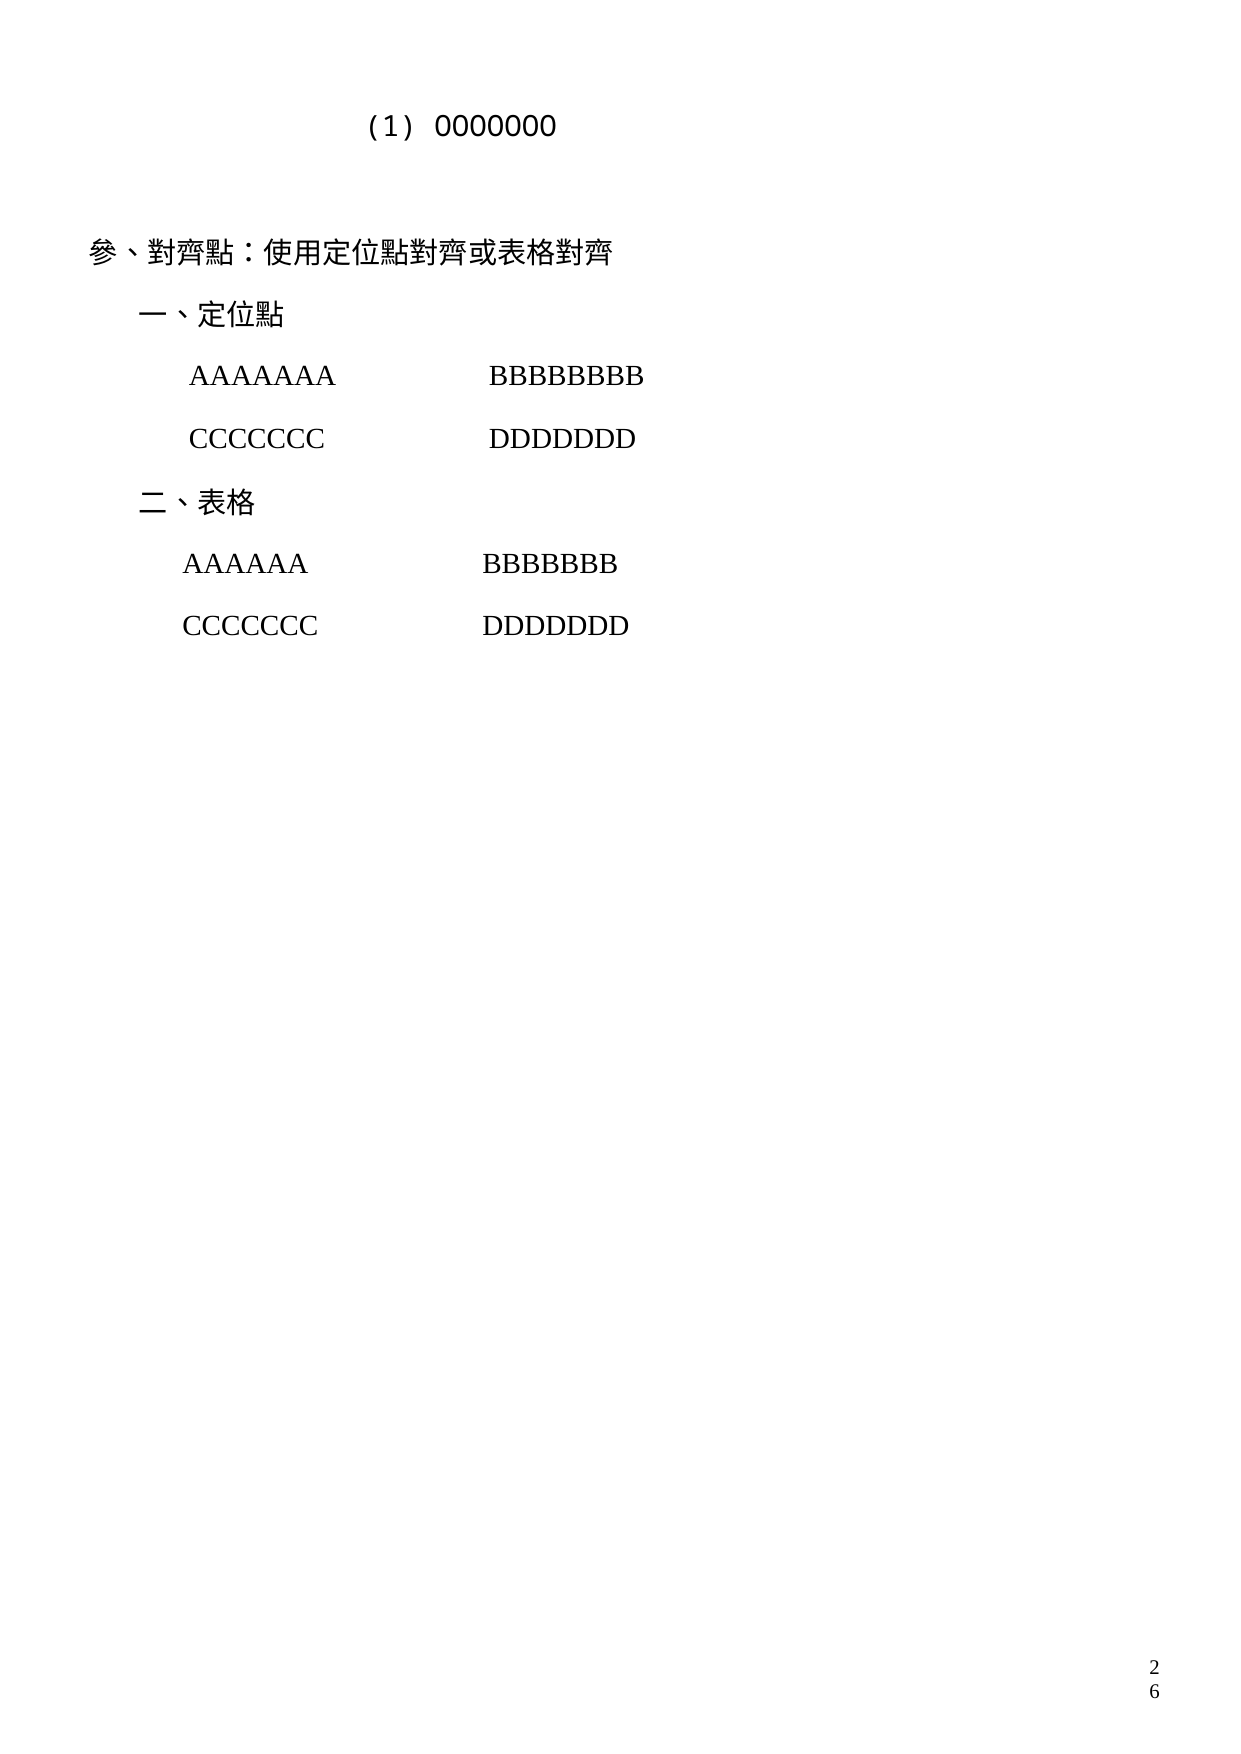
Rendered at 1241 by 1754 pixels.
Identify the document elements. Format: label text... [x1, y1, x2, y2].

table_header (1) OOOOOOO [204, 84, 717, 146]
table_header BBBBBBB [479, 521, 704, 584]
table_header AAAAAA [179, 521, 479, 584]
text 二、表格 [139, 459, 1152, 521]
text AAAAAAA BBBBBBBB [89, 334, 1152, 396]
text 參、對齊點：使用定位點對齊或表格對齊 [89, 209, 1152, 271]
text CCCCCCC DDDDDDD [89, 396, 1152, 459]
text 一、定位點 [139, 271, 1152, 334]
table_cell DDDDDDD [479, 584, 704, 646]
table_cell CCCCCCC [179, 584, 479, 646]
